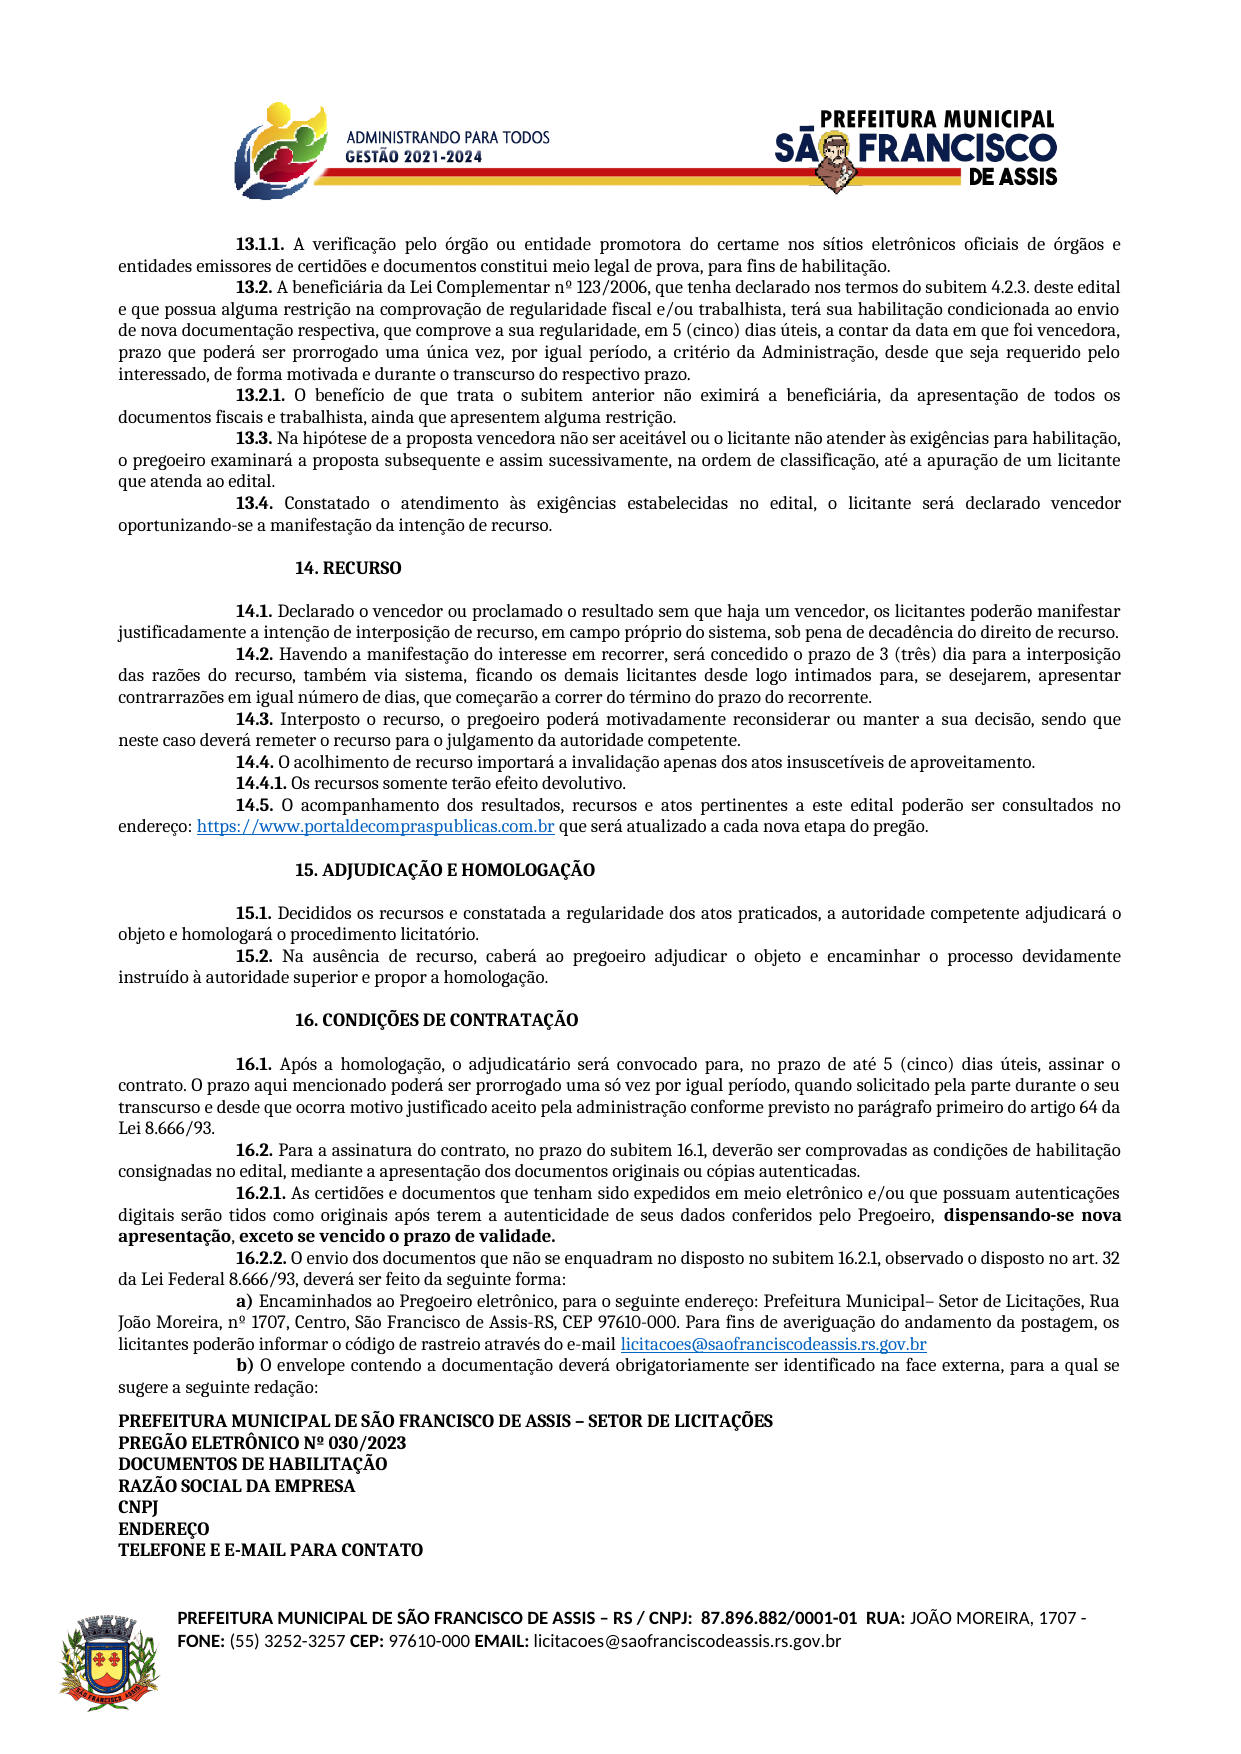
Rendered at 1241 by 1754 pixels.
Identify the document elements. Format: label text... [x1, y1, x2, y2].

text 14.4.1. Os recursos somente terão efeito devolutivo. [118, 773, 1122, 794]
picture [50, 1614, 169, 1713]
text 15.1. Decididos os recursos e constatada a regularidade dos atos praticados, a autoridade competente adjudicará o objeto e homologará o procedimento licitatório. [118, 902, 1122, 945]
text 14.3. Interposto o recurso, o pregoeiro poderá motivadamente reconsiderar ou manter a sua decisão, sendo que neste caso deverá remeter o recurso para o julgamento da autoridade competente. [118, 708, 1122, 751]
text 16. CONDIÇÕES DE CONTRATAÇÃO [118, 1010, 1181, 1032]
text 16.2.1. As certidões e documentos que tenham sido expedidos em meio eletrônico e/ou que possuam autenticações digitais serão tidos como originais após terem a autenticidade de seus dados conferidos pelo Pregoeiro, dispensando-se nova apresentação, exceto se vencido o prazo de validade. [118, 1182, 1122, 1247]
text 13.2.1. O benefício de que trata o subitem anterior não eximirá a beneficiária, da apresentação de todos os documentos fiscais e trabalhista, ainda que apresentem alguma restrição. [118, 385, 1122, 428]
text a) Encaminhados ao Pregoeiro eletrônico, para o seguinte endereço: Prefeitura Municipal– Setor de Licitações, Rua João Moreira, nº 1707, Centro, São Francisco de Assis-RS, CEP 97610-000. Para fins de averiguação do andamento da postagem, os licitantes poderão informar o código de rastreio através do e-mail licitacoes@saofranciscodeassis.rs.gov.br [118, 1290, 1122, 1355]
text 13.3. Na hipótese de a proposta vencedora não ser aceitável ou o licitante não atender às exigências para habilitação, o pregoeiro examinará a proposta subsequente e assim sucessivamente, na ordem de classificação, até a apuração de um licitante que atenda ao edital. [118, 428, 1122, 492]
text 14. RECURSO [118, 557, 1181, 579]
text 16.2. Para a assinatura do contrato, no prazo do subitem 16.1, deverão ser comprovadas as condições de habilitação consignadas no edital, mediante a apresentação dos documentos originais ou cópias autenticadas. [118, 1139, 1122, 1182]
text 13.1.1. A verificação pelo órgão ou entidade promotora do certame nos sítios eletrônicos oficiais de órgãos e entidades emissores de certidões e documentos constitui meio legal de prova, para fins de habilitação. [118, 234, 1122, 277]
text DOCUMENTOS DE HABILITAÇÃO [118, 1454, 1181, 1475]
picture [206, 73, 1093, 234]
text 15.2. Na ausência de recurso, caberá ao pregoeiro adjudicar o objeto e encaminhar o processo devidamente instruído à autoridade superior e propor a homologação. [118, 945, 1122, 988]
text RAZÃO SOCIAL DA EMPRESA [118, 1475, 1181, 1497]
text ENDEREÇO [118, 1518, 1181, 1540]
text 16.1. Após a homologação, o adjudicatário será convocado para, no prazo de até 5 (cinco) dias úteis, assinar o contrato. O prazo aqui mencionado poderá ser prorrogado uma só vez por igual período, quando solicitado pela parte durante o seu transcurso e desde que ocorra motivo justificado aceito pela administração conforme previsto no parágrafo primeiro do artigo 64 da Lei 8.666/93. [118, 1053, 1122, 1139]
text 13.2. A beneficiária da Lei Complementar nº 123/2006, que tenha declarado nos termos do subitem 4.2.3. deste edital e que possua alguma restrição na comprovação de regularidade fiscal e/ou trabalhista, terá sua habilitação condicionada ao envio de nova documentação respectiva, que comprove a sua regularidade, em 5 (cinco) dias úteis, a contar da data em que foi vencedora, prazo que poderá ser prorrogado uma única vez, por igual período, a critério da Administração, desde que seja requerido pelo interessado, de forma motivada e durante o transcurso do respectivo prazo. [118, 277, 1122, 385]
text 14.5. O acompanhamento dos resultados, recursos e atos pertinentes a este edital poderão ser consultados no endereço: https://www.portaldecompraspublicas.com.br que será atualizado a cada nova etapa do pregão. [118, 794, 1122, 837]
text PREGÃO ELETRÔNICO Nº 030/2023 [118, 1432, 1181, 1454]
text b) O envelope contendo a documentação deverá obrigatoriamente ser identificado na face externa, para a qual se sugere a seguinte redação: [118, 1355, 1122, 1398]
text CNPJ [118, 1497, 1181, 1518]
text 14.2. Havendo a manifestação do interesse em recorrer, será concedido o prazo de 3 (três) dia para a interposição das razões do recurso, também via sistema, ficando os demais licitantes desde logo intimados para, se desejarem, apresentar contrarrazões em igual número de dias, que começarão a correr do término do prazo do recorrente. [118, 643, 1122, 708]
text TELEFONE E E-MAIL PARA CONTATO [118, 1540, 1181, 1562]
text 13.4. Constatado o atendimento às exigências estabelecidas no edital, o licitante será declarado vencedor oportunizando-se a manifestação da intenção de recurso. [118, 492, 1122, 536]
text 15. ADJUDICAÇÃO E HOMOLOGAÇÃO [118, 859, 1181, 881]
text 14.1. Declarado o vencedor ou proclamado o resultado sem que haja um vencedor, os licitantes poderão manifestar justificadamente a intenção de interposição de recurso, em campo próprio do sistema, sob pena de decadência do direito de recurso. [118, 600, 1122, 643]
text 16.2.2. O envio dos documentos que não se enquadram no disposto no subitem 16.2.1, observado o disposto no art. 32 da Lei Federal 8.666/93, deverá ser feito da seguinte forma: [118, 1247, 1122, 1290]
text PREFEITURA MUNICIPAL DE SÃO FRANCISCO DE ASSIS – SETOR DE LICITAÇÕES [118, 1411, 1181, 1432]
text 14.4. O acolhimento de recurso importará a invalidação apenas dos atos insuscetíveis de aproveitamento. [118, 751, 1122, 773]
